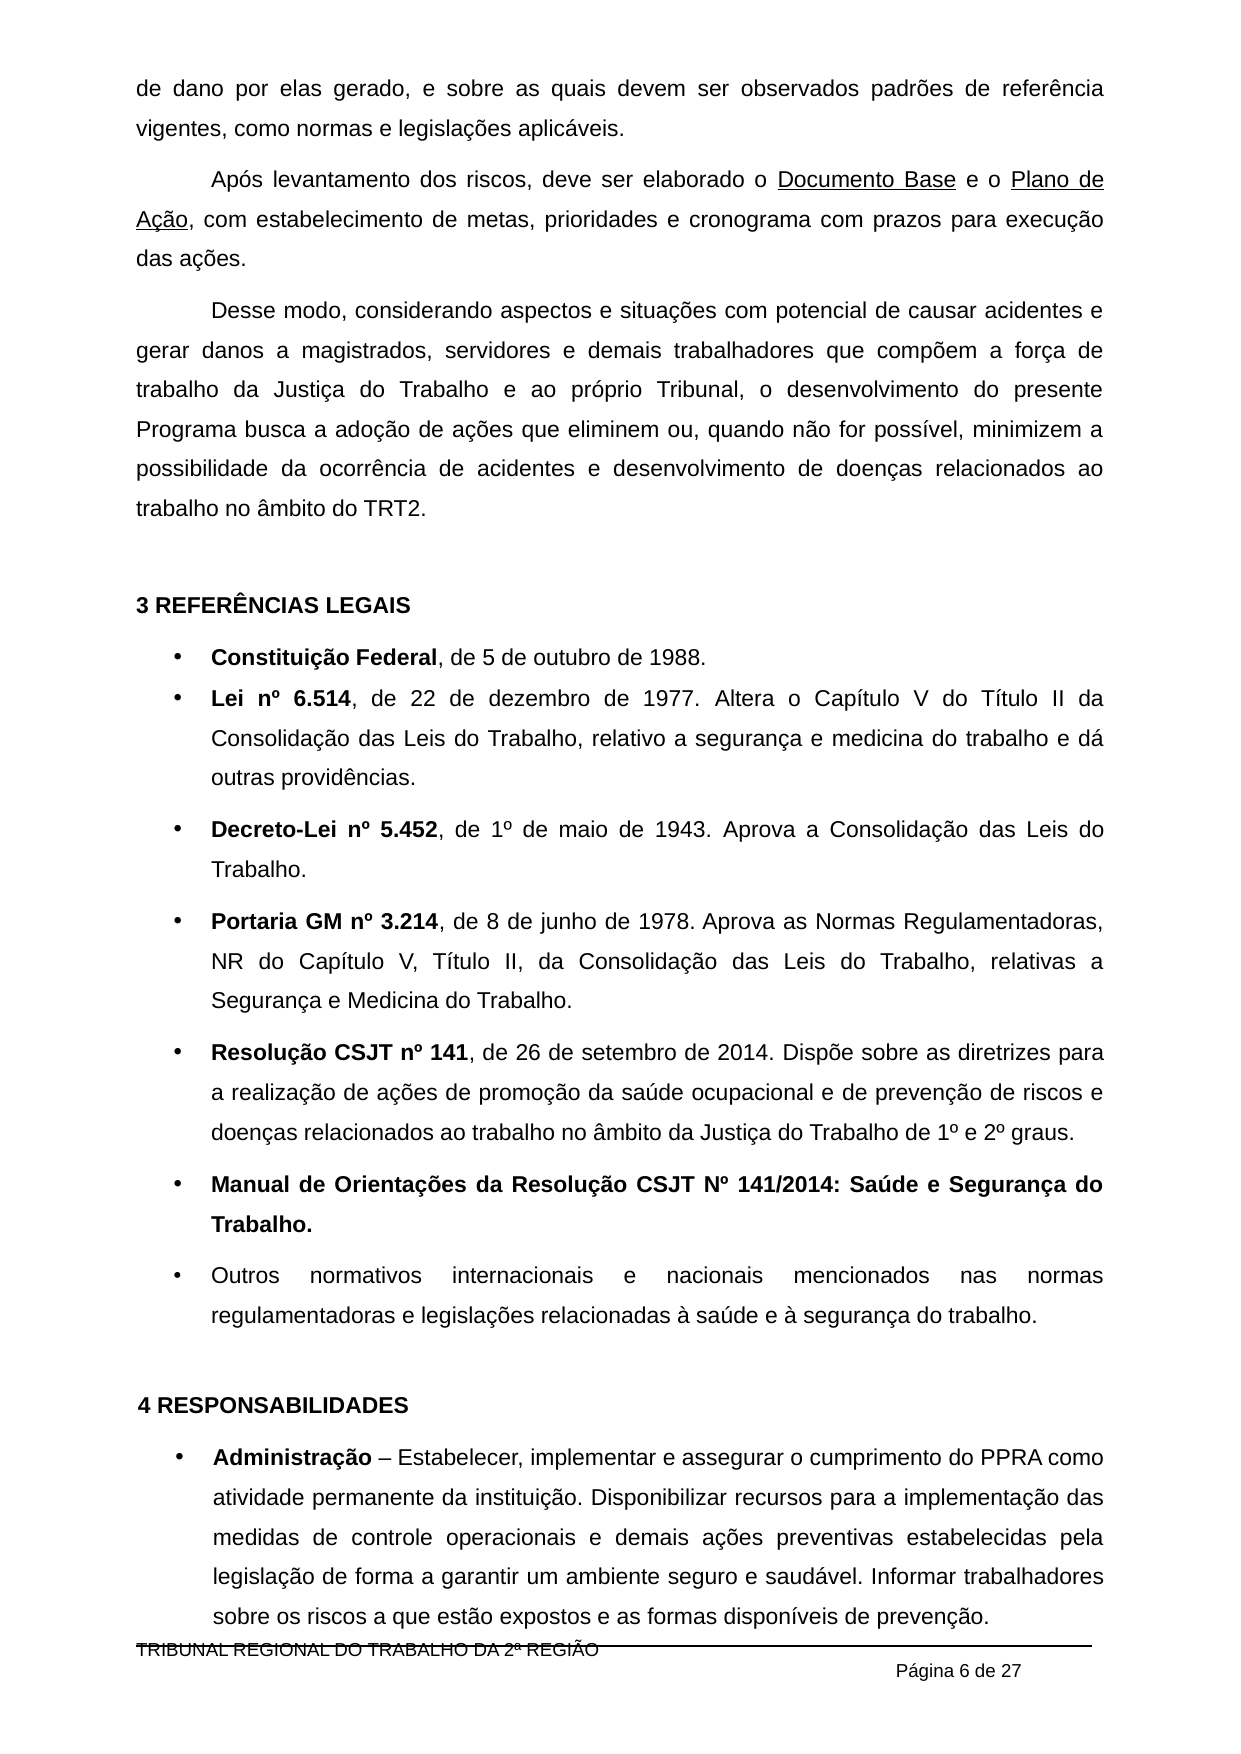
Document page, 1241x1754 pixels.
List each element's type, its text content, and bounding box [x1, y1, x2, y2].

list 3 REFERÊNCIAS LEGAIS [136, 592, 1104, 619]
list Resolução CSJT nº 141, de 26 de setembro de 2014. Dispõe sobre as diretrizes para a realização de ações de promoção da saúde ocupacional e de prevenção de riscos e doenças relacionados ao trabalho no âmbito da Justiça do Trabalho de 1º e 2º graus. [173, 1039, 1104, 1145]
list Manual de Orientações da Resolução CSJT Nº 141/2014: Saúde e Segurança do Trabalho. [173, 1171, 1104, 1237]
list Lei nº 6.514, de 22 de dezembro de 1977. Altera o Capítulo V do Título II da Consolidação das Leis do Trabalho, relativo a segurança e medicina do trabalho e dá outras providências. [173, 684, 1104, 790]
list Decreto-Lei nº 5.452, de 1º de maio de 1943. Aprova a Consolidação das Leis do Trabalho. [173, 816, 1104, 882]
list Administração – Estabelecer, implementar e assegurar o cumprimento do PPRA como atividade permanente da instituição. Disponibilizar recursos para a implementação das medidas de controle operacionais e demais ações preventivas estabelecidas pela legislação de forma a garantir um ambiente seguro e saudável. Informar trabalhadores sobre os riscos a que estão expostos e as formas disponíveis de prevenção. [175, 1444, 1104, 1629]
list Portaria GM nº 3.214, de 8 de junho de 1978. Aprova as Normas Regulamentadoras, NR do Capítulo V, Título II, da Consolidação das Leis do Trabalho, relativas a Segurança e Medicina do Trabalho. [173, 908, 1104, 1014]
text Desse modo, considerando aspectos e situações com potencial de causar acidentes e gerar danos a magistrados, servidores e demais trabalhadores que compõem a força de trabalho da Justiça do Trabalho e ao próprio Tribunal, o desenvolvimento do presente Programa busca a adoção de ações que eliminem ou, quando não for possível, minimizem a possibilidade da ocorrência de acidentes e desenvolvimento de doenças relacionados ao trabalho no âmbito do TRT2. [136, 297, 1104, 521]
list Constituição Federal, de 5 de outubro de 1988. [173, 644, 1104, 671]
text Após levantamento dos riscos, deve ser elaborado o Documento Base e o Plano de Ação, com estabelecimento de metas, prioridades e cronograma com prazos para execução das ações. [136, 166, 1104, 272]
text 4 RESPONSABILIDADES [138, 1392, 1104, 1419]
text de dano por elas gerado, e sobre as quais devem ser observados padrões de referência vigentes, como normas e legislações aplicáveis. [136, 75, 1104, 141]
list Outros normativos internacionais e nacionais mencionados nas normas regulamentadoras e legislações relacionadas à saúde e à segurança do trabalho. [173, 1262, 1104, 1328]
